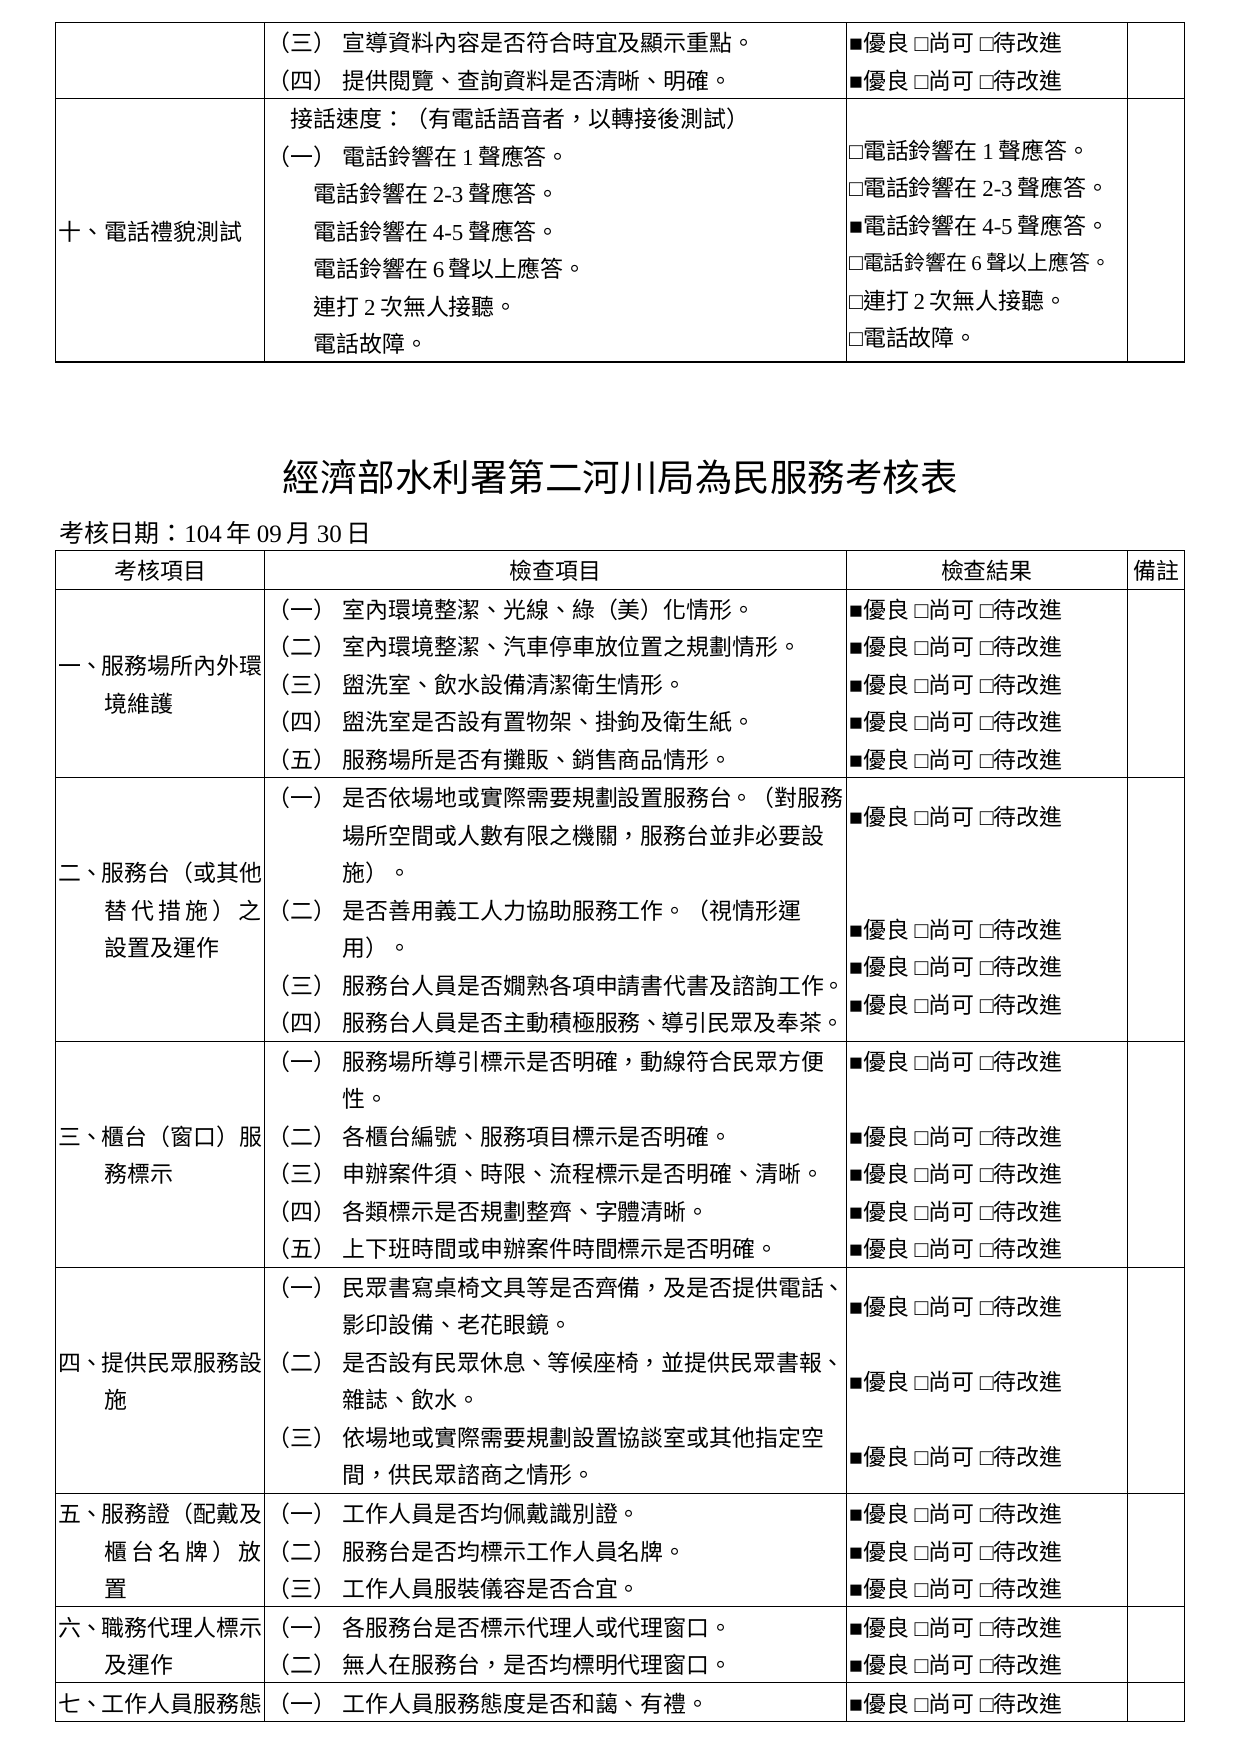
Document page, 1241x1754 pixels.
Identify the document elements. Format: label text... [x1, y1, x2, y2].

table_cell 二、服務台（或其他替代措施）之設置及運作 [56, 778, 264, 1041]
table_cell ■優良 □尚可 □待改進 ■優良 □尚可 □待改進 ■優良 □尚可 □待改進 ■優良 □尚可 □待改進 ■優良 □尚可 □待改進 [847, 590, 1127, 777]
table_cell [1128, 1042, 1184, 1267]
table_cell [1128, 1268, 1184, 1493]
table_cell [1128, 590, 1184, 777]
table_cell [1128, 99, 1184, 361]
table_header 檢查項目 [265, 551, 846, 588]
table_cell 宣導資料放置是否適中、明顯。 宣導資料是否分類依序置放。 宣導資料內容是否符合時宜及顯示重點。 提供閱覽、查詢資料是否清晰、明確。 [265, 23, 846, 98]
table_cell 五、服務證（配戴及櫃台名牌）放置 [56, 1494, 264, 1606]
table_header 考核項目 [56, 551, 264, 588]
table_cell ■優良 □尚可 □待改進 ■優良 □尚可 □待改進 ■優良 □尚可 □待改進 ■優良 □尚可 □待改進 ■優良 □尚可 □待改進 [847, 1042, 1127, 1267]
table_cell ■優良 □尚可 □待改進 ■優良 □尚可 □待改進 [847, 23, 1127, 98]
table_cell [1128, 1683, 1184, 1721]
table_cell ■優良 □尚可 □待改進 ■優良 □尚可 □待改進 ■優良 □尚可 □待改進 [847, 1268, 1127, 1493]
table_cell [56, 23, 264, 98]
table_header 備註 [1128, 551, 1184, 588]
table_cell 工作人員是否均佩戴識別證。 服務台是否均標示工作人員名牌。 工作人員服裝儀容是否合宜。 [265, 1494, 846, 1606]
table_cell 四、提供民眾服務設施 [56, 1268, 264, 1493]
table_cell [1128, 23, 1184, 98]
table_header 檢查結果 [847, 551, 1127, 588]
table_cell 一、服務場所內外環境維護 [56, 590, 264, 777]
text 考核日期：104年09月30日 [59, 512, 1181, 550]
table_cell 接話速度：（有電話語音者，以轉接後測試） 電話鈴響在1聲應答。 電話鈴響在2-3聲應答。 電話鈴響在4-5聲應答。 電話鈴響在6聲以上應答。 連打2次無人接聽。 電話故障。 [265, 99, 846, 361]
table_cell ■優良 □尚可 □待改進 ■優良 □尚可 □待改進 [847, 1607, 1127, 1682]
table_cell 六、職務代理人標示及運作 [56, 1607, 264, 1682]
table_cell 民眾書寫桌椅文具等是否齊備，及是否提供電話、影印設備、老花眼鏡。 是否設有民眾休息、等候座椅，並提供民眾書報、雜誌、飲水。 依場地或實際需要規劃設置協談室或其他指定空間，供民眾諮商之情形。 [265, 1268, 846, 1493]
table_cell 服務場所導引標示是否明確，動線符合民眾方便性。 各櫃台編號、服務項目標示是否明確。 申辦案件須、時限、流程標示是否明確、清晰。 各類標示是否規劃整齊、字體清晰。 上下班時間或申辦案件時間標示是否明確。 [265, 1042, 846, 1267]
table_cell 室內環境整潔、光線、綠（美）化情形。 室內環境整潔、汽車停車放位置之規劃情形。 盥洗室、飲水設備清潔衛生情形。 盥洗室是否設有置物架、掛鉤及衛生紙。 服務場所是否有攤販、銷售商品情形。 [265, 590, 846, 777]
text 經濟部水利署第二河川局為民服務考核表 [59, 437, 1181, 512]
table_cell □電話鈴響在1聲應答。 □電話鈴響在2-3聲應答。 ■電話鈴響在4-5聲應答。 □電話鈴響在6聲以上應答。 □連打2次無人接聽。 □電話故障。 [847, 99, 1127, 361]
table_cell [1128, 1494, 1184, 1606]
table_cell 七、工作人員服務態 [56, 1683, 264, 1721]
table_cell [1128, 1607, 1184, 1682]
table_cell 各服務台是否標示代理人或代理窗口。 無人在服務台，是否均標明代理窗口。 [265, 1607, 846, 1682]
table_cell ■優良 □尚可 □待改進 [847, 1683, 1127, 1721]
table_cell 三、櫃台（窗口）服務標示 [56, 1042, 264, 1267]
table_cell [1128, 778, 1184, 1041]
table_cell 是否依場地或實際需要規劃設置服務台。（對服務場所空間或人數有限之機關，服務台並非必要設施）。 是否善用義工人力協助服務工作。（視情形運用）。 服務台人員是否嫺熟各項申請書代書及諮詢工作。 服務台人員是否主動積極服務、導引民眾及奉茶。 [265, 778, 846, 1041]
table_cell 十、電話禮貌測試 [56, 99, 264, 361]
table_cell ■優良 □尚可 □待改進 ■優良 □尚可 □待改進 ■優良 □尚可 □待改進 ■優良 □尚可 □待改進 [847, 778, 1127, 1041]
table_cell ■優良 □尚可 □待改進 ■優良 □尚可 □待改進 ■優良 □尚可 □待改進 [847, 1494, 1127, 1606]
table_cell 工作人員服務態度是否和藹、有禮。 工作人員答復詢問是否熱忱、盡責。 工作人員受（處）理案件是否快速有效率。 工作人員服勤狀況是否良好，未因看報、飲食、聊天而怠慢民眾。 [265, 1683, 846, 1721]
